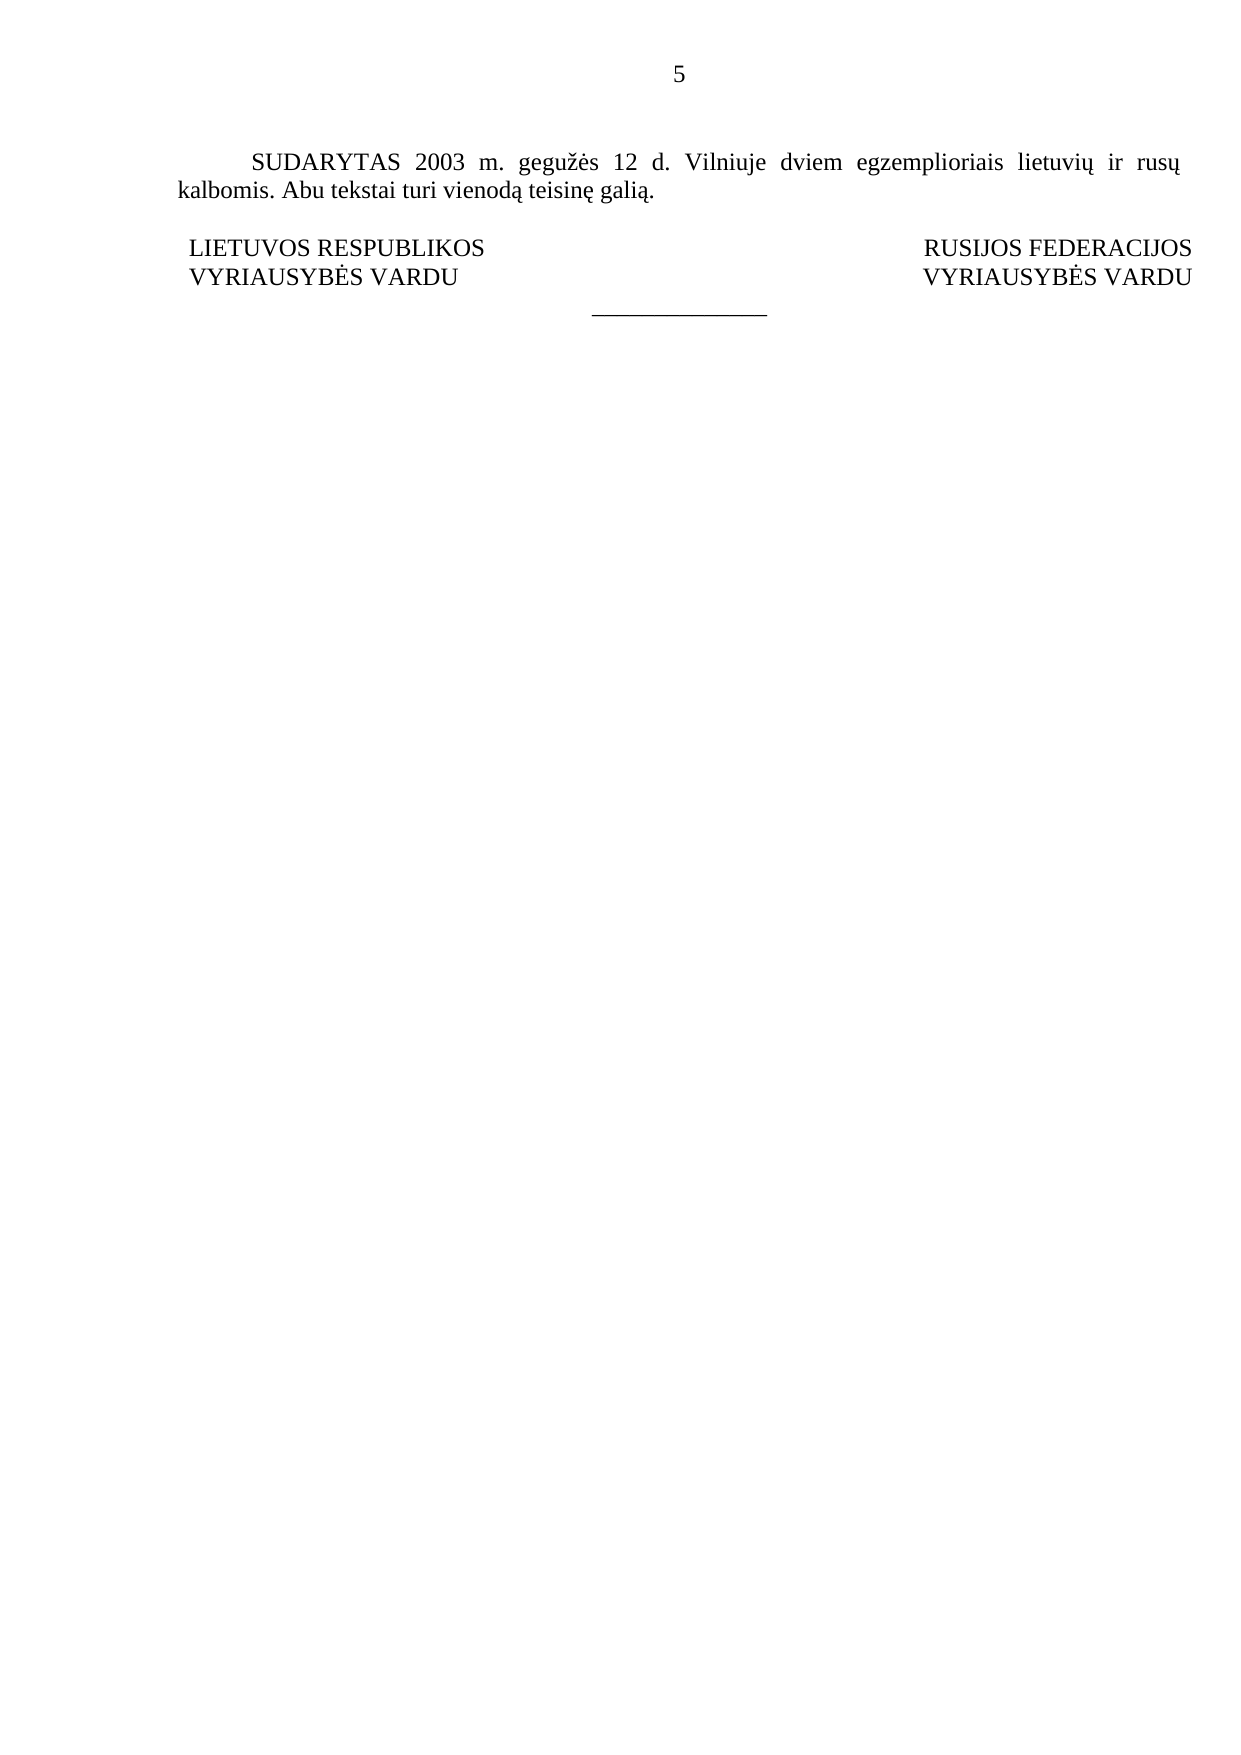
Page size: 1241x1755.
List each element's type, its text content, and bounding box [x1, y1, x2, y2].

table_cell VYRIAUSYBĖS VARDU [690, 262, 1204, 291]
text SUDARYTAS 2003 m. gegužės 12 d. Vilniuje dviem egzemplioriais lietuvių ir rusų kalbomis. Abu tekstai turi vienodą teisinę galią. [177, 147, 1181, 204]
table_cell VYRIAUSYBĖS VARDU [177, 262, 690, 291]
text ______________ [177, 291, 1181, 319]
table_header LIETUVOS RESPUBLIKOS [177, 233, 690, 262]
table_header RUSIJOS FEDERACIJOS [690, 233, 1204, 262]
